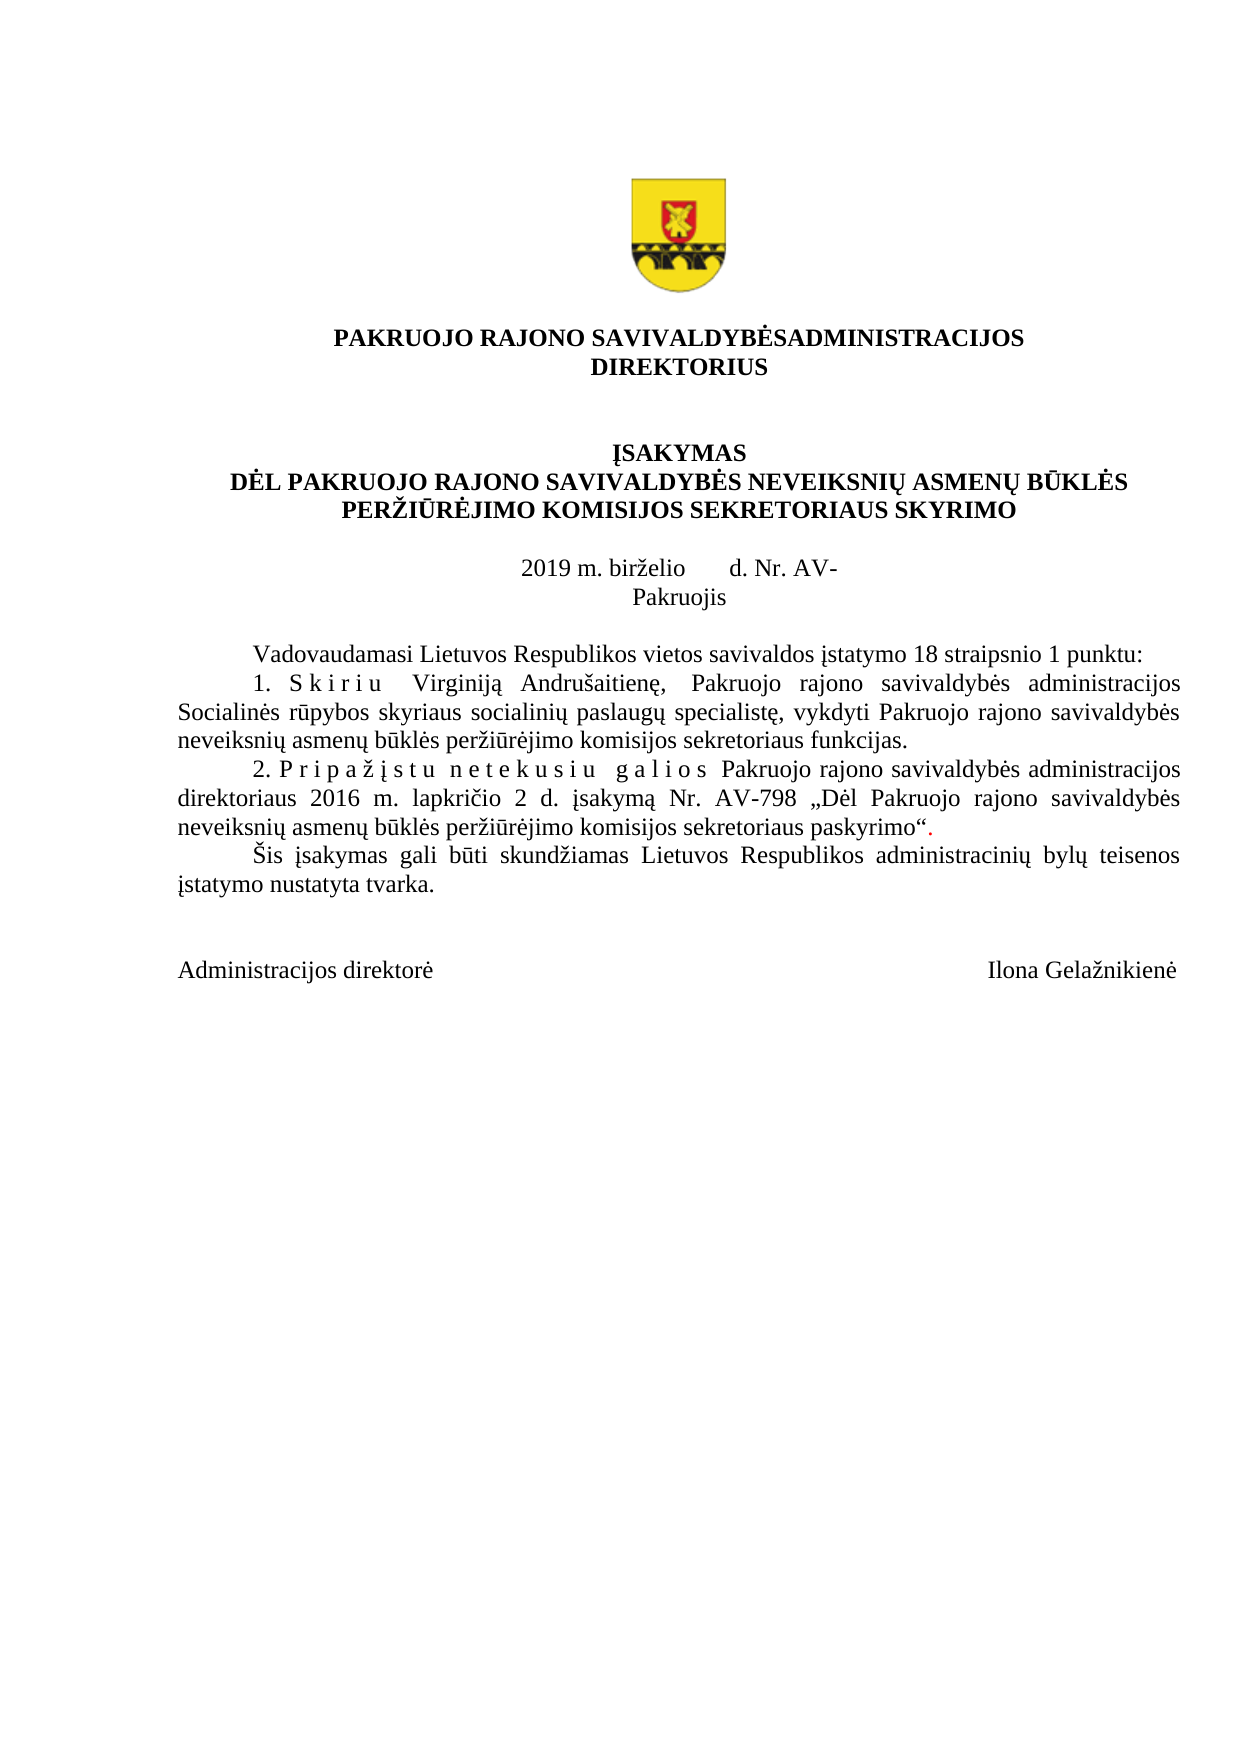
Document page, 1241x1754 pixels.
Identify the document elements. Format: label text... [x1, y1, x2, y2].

text 2. Pripažįstu netekusiu galios Pakruojo rajono savivaldybės administracijos direktoriaus 2016 m. lapkričio 2 d. įsakymą Nr. AV-798 „Dėl Pakruojo rajono savivaldybės neveiksnių asmenų būklės peržiūrėjimo komisijos sekretoriaus paskyrimo“. [177, 754, 1181, 841]
text DIREKTORIUS [177, 352, 1181, 381]
text 1. Skiriu Virginiją Andrušaitienę, Pakruojo rajono savivaldybės administracijos Socialinės rūpybos skyriaus socialinių paslaugų specialistę, vykdyti Pakruojo rajono savivaldybės neveiksnių asmenų būklės peržiūrėjimo komisijos sekretoriaus funkcijas. [177, 668, 1181, 754]
text DĖL PAKRUOJO RAJONO SAVIVALDYBĖS NEVEIKSNIŲ ASMENŲ BŪKLĖS PERŽIŪRĖJIMO KOMISIJOS SEKRETORIAUS SKYRIMO [177, 467, 1181, 524]
text Administracijos direktorė Ilona Gelažnikienė [177, 956, 1181, 984]
text ĮSAKYMAS [177, 438, 1181, 467]
text 2019 m. birželio d. Nr. AV- [177, 553, 1181, 582]
text Pakruojis [177, 582, 1181, 611]
text PAKRUOJO RAJONO SAVIVALDYBĖSADMINISTRACIJOS [177, 323, 1181, 352]
text Šis įsakymas gali būti skundžiamas Lietuvos Respublikos administracinių bylų teisenos įstatymo nustatyta tvarka. [177, 841, 1181, 898]
text Vadovaudamasi Lietuvos Respublikos vietos savivaldos įstatymo 18 straipsnio 1 punktu: [177, 639, 1181, 668]
